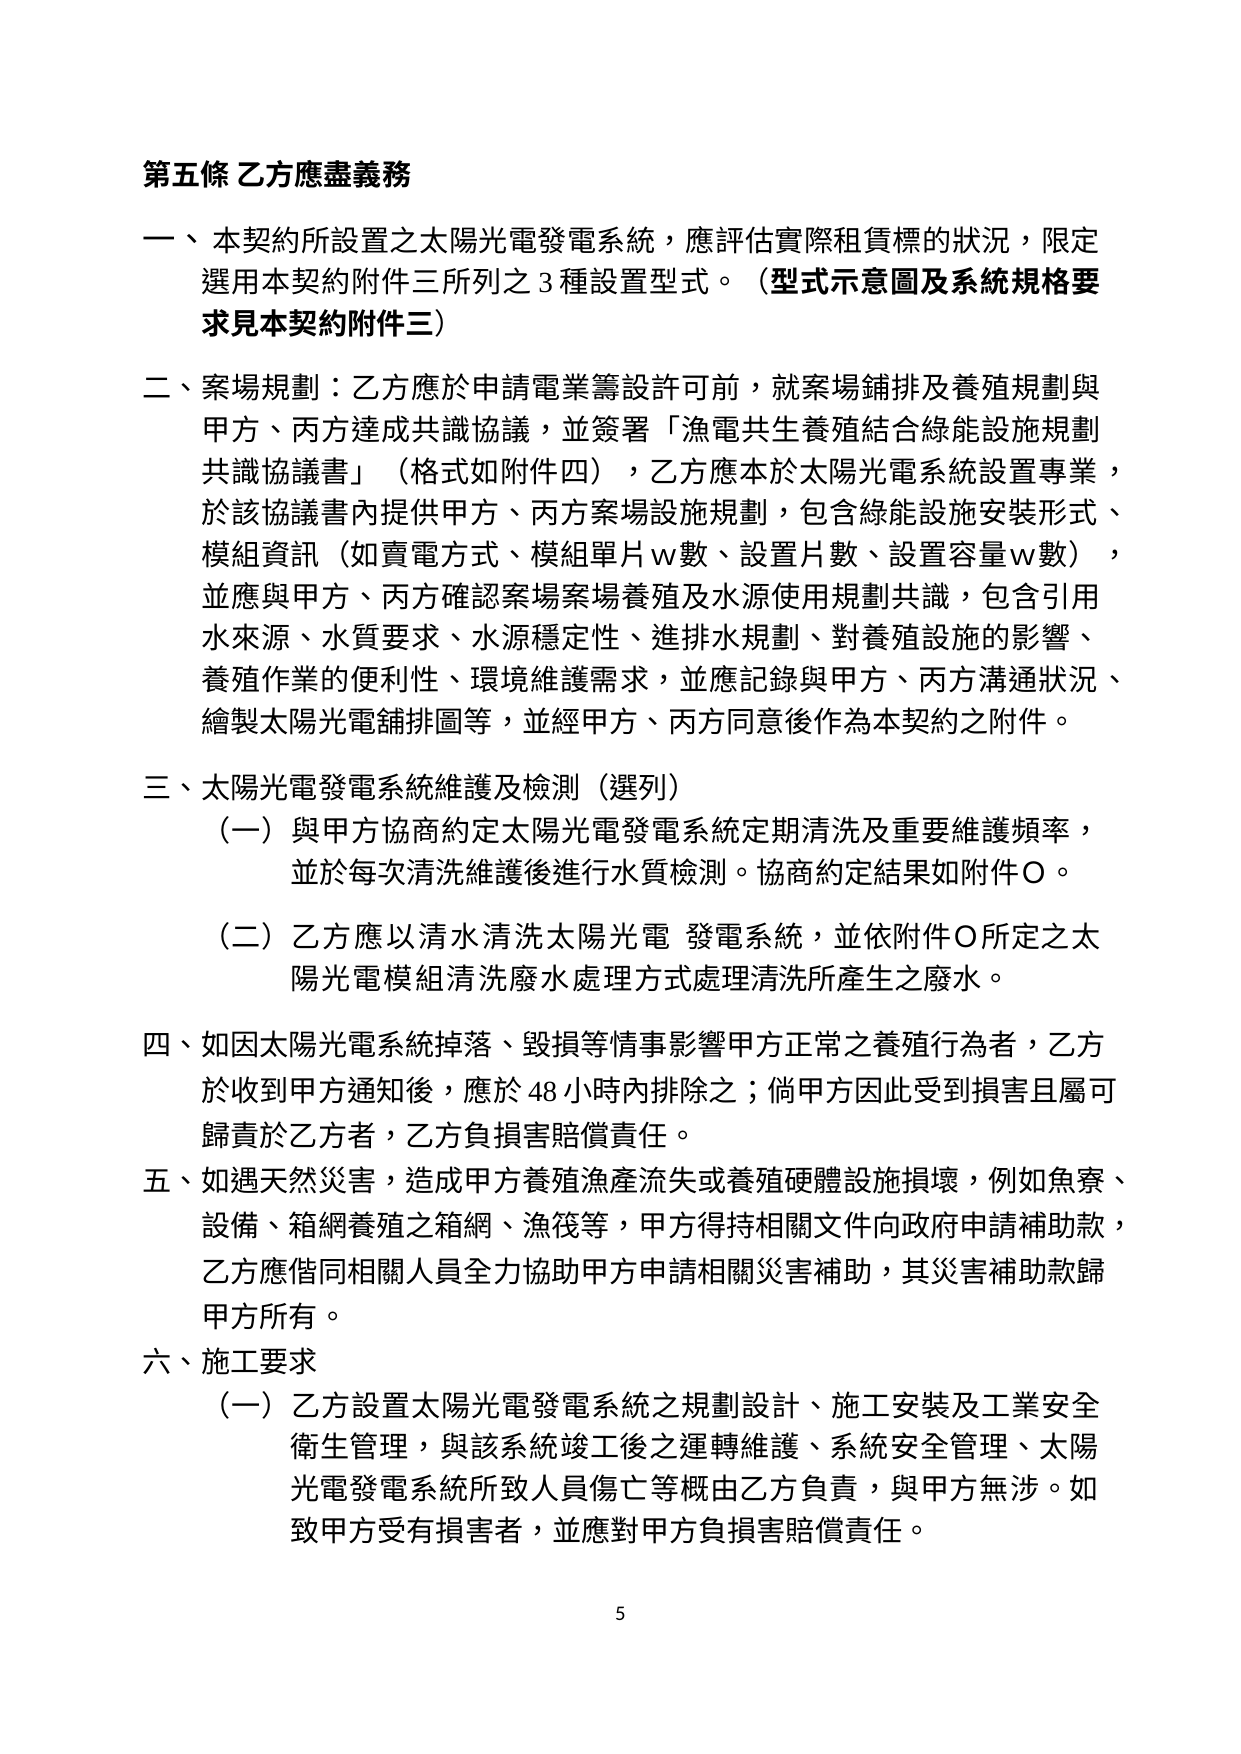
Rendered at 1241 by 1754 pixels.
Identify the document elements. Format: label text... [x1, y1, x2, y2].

text （二）乙方應以清水清洗太陽光電 發電系統，並依附件Ｏ所定之太陽光電模組清洗廢水處理方式處理清洗所產生之廢水。 [201, 914, 1101, 998]
list 案場規劃：乙方應於申請電業籌設許可前，就案場鋪排及養殖規劃與甲方、丙方達成共識協議，並簽署「漁電共生養殖結合綠能設施規劃共識協議書」（格式如附件四），乙方應本於太陽光電系統設置專業，於該協議書內提供甲方、丙方案場設施規劃，包含綠能設施安裝形式、模組資訊（如賣電方式、模組單片ｗ數、設置片數、設置容量ｗ數），並應與甲方、丙方確認案場案場養殖及水源使用規劃共識，包含引用水來源、水質要求、水源穩定性、進排水規劃、對養殖設施的影響、養殖作業的便利性、環境維護需求，並應記錄與甲方、丙方溝通狀況、繪製太陽光電舖排圖等，並經甲方、丙方同意後作為本契約之附件。 [142, 366, 1101, 741]
list 如遇天然災害，造成甲方養殖漁產流失或養殖硬體設施損壞，例如魚寮、設備、箱網養殖之箱網、漁筏等，甲方得持相關文件向政府申請補助款，乙方應偕同相關人員全力協助甲方申請相關災害補助，其災害補助款歸甲方所有。 [142, 1156, 1128, 1337]
list 施工要求 [142, 1337, 1128, 1383]
text （一）乙方設置太陽光電發電系統之規劃設計、施工安裝及工業安全衛生管理，與該系統竣工後之運轉維護、系統安全管理、太陽光電發電系統所致人員傷亡等概由乙方負責，與甲方無涉。如致甲方受有損害者，並應對甲方負損害賠償責任。 [201, 1383, 1101, 1549]
text （一）與甲方協商約定太陽光電發電系統定期清洗及重要維護頻率，並於每次清洗維護後進行水質檢測。協商約定結果如附件Ｏ。 [201, 808, 1101, 892]
list 太陽光電發電系統維護及檢測（選列） [142, 763, 1128, 808]
list 如因太陽光電系統掉落、毀損等情事影響甲方正常之養殖行為者，乙方於收到甲方通知後，應於48小時內排除之；倘甲方因此受到損害且屬可歸責於乙方者，乙方負損害賠償責任。 [142, 1020, 1128, 1156]
subtitle 第五條 乙方應盡義務 [142, 150, 1101, 195]
list 本契約所設置之太陽光電發電系統，應評估實際租賃標的狀況，限定選用本契約附件三所列之3種設置型式。（型式示意圖及系統規格要求見本契約附件三） [142, 218, 1101, 343]
